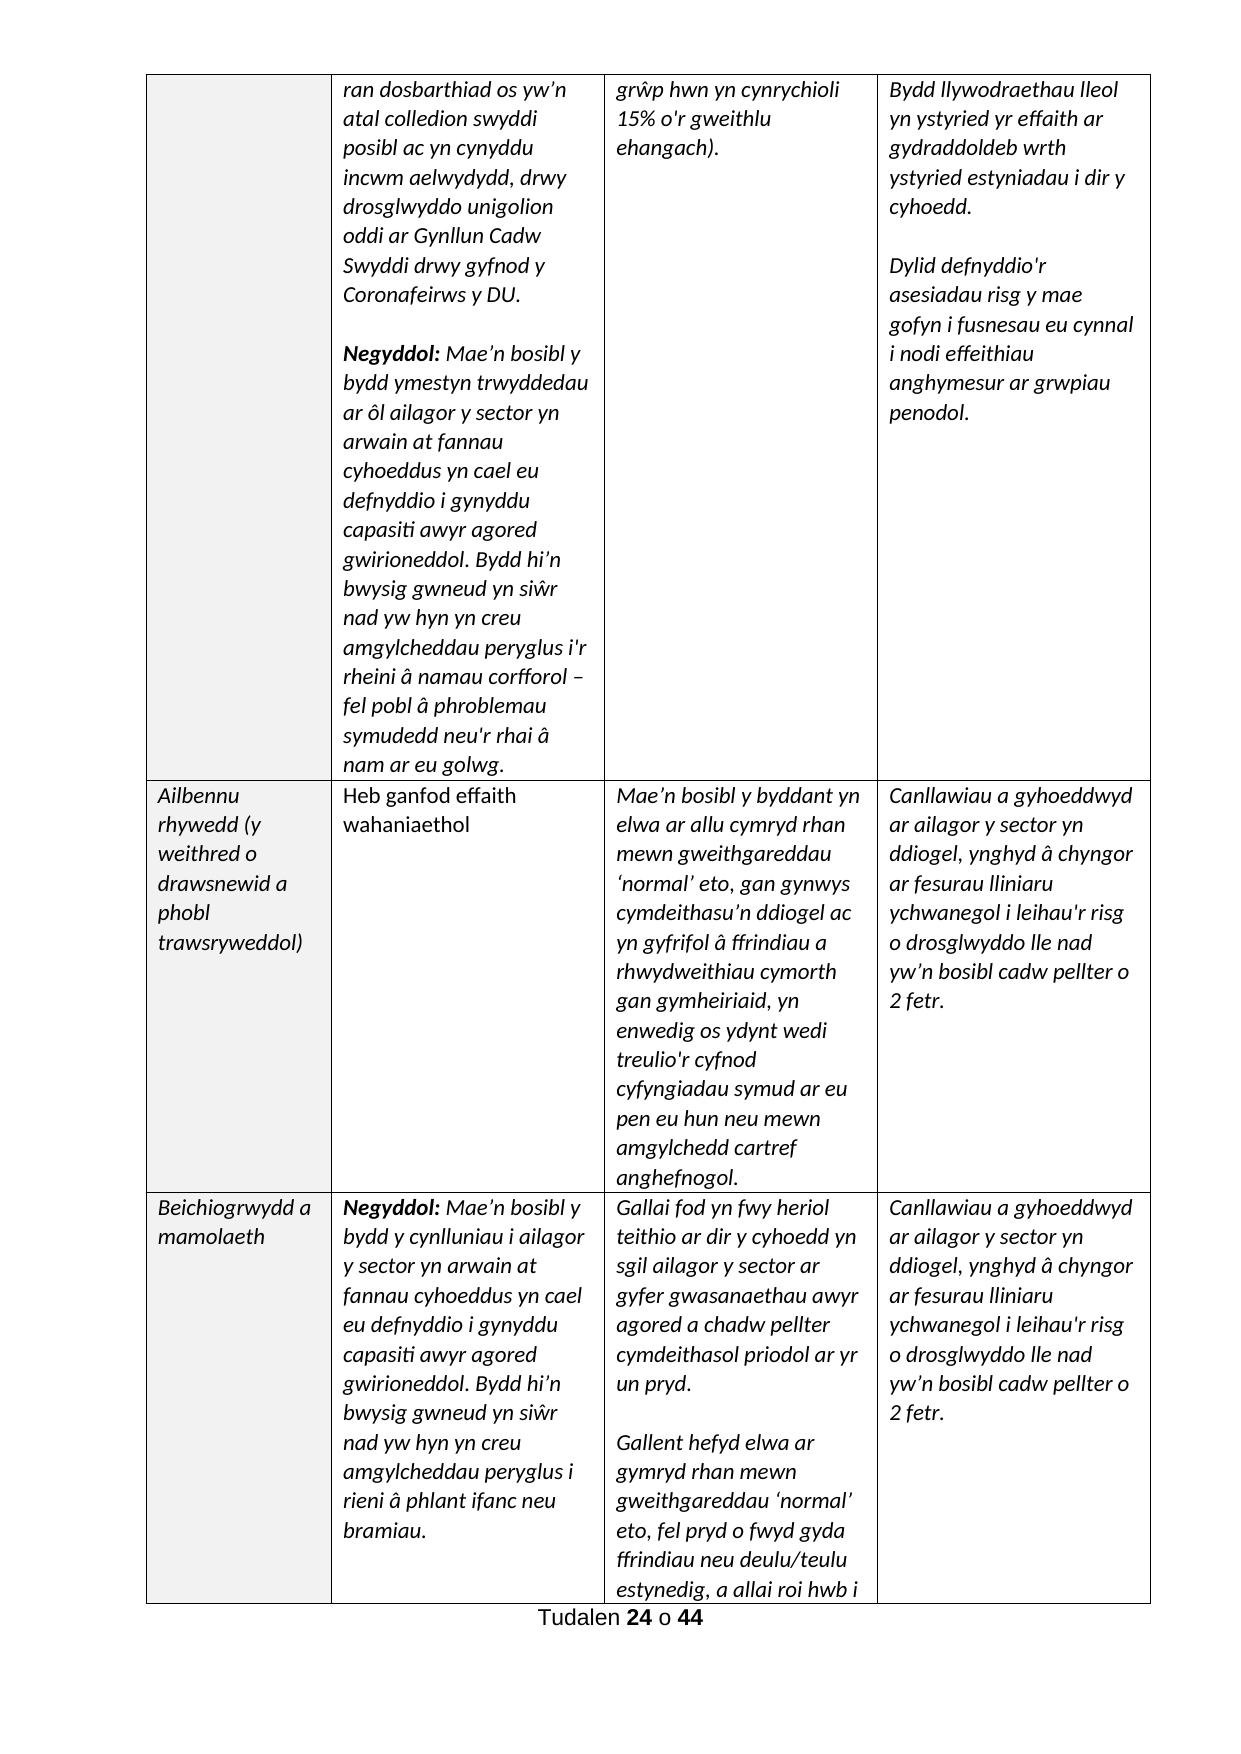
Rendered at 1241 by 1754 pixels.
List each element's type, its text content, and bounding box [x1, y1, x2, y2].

table_cell [147, 75, 331, 780]
table_cell Bydd llywodraethau lleol yn ystyried yr effaith ar gydraddoldeb wrth ystyried estyniadau i dir y cyhoedd. Dylid defnyddio'r asesiadau risg y mae gofyn i fusnesau eu cynnal i nodi effeithiau anghymesur ar grwpiau penodol. [878, 75, 1150, 780]
table_cell Ailbennu rhywedd (y weithred o drawsnewid a phobl trawsryweddol) [147, 781, 331, 1192]
table_cell Gallai fod yn fwy heriol teithio ar dir y cyhoedd yn sgil ailagor y sector ar gyfer gwasanaethau awyr agored a chadw pellter cymdeithasol priodol ar yr un pryd. Gallent hefyd elwa ar gymryd rhan mewn gweithgareddau ‘normal’ eto, fel pryd o fwyd gyda ffrindiau neu deulu/teulu estynedig, a allai roi hwb i [605, 1193, 877, 1603]
table_cell Canllawiau a gyhoeddwyd ar ailagor y sector yn ddiogel, ynghyd â chyngor ar fesurau lliniaru ychwanegol i leihau'r risg o drosglwyddo lle nad yw’n bosibl cadw pellter o 2 fetr. [878, 781, 1150, 1192]
table_cell Mae’n bosibl y byddant yn elwa ar allu cymryd rhan mewn gweithgareddau ‘normal’ eto, gan gynwys cymdeithasu’n ddiogel ac yn gyfrifol â ffrindiau a rhwydweithiau cymorth gan gymheiriaid, yn enwedig os ydynt wedi treulio'r cyfnod cyfyngiadau symud ar eu pen eu hun neu mewn amgylchedd cartref anghefnogol. [605, 781, 877, 1192]
table_cell ran dosbarthiad os yw’n atal colledion swyddi posibl ac yn cynyddu incwm aelwydydd, drwy drosglwyddo unigolion oddi ar Gynllun Cadw Swyddi drwy gyfnod y Coronafeirws y DU. Negyddol: Mae’n bosibl y bydd ymestyn trwyddedau ar ôl ailagor y sector yn arwain at fannau cyhoeddus yn cael eu defnyddio i gynyddu capasiti awyr agored gwirioneddol. Bydd hi’n bwysig gwneud yn siŵr nad yw hyn yn creu amgylcheddau peryglus i'r rheini â namau corfforol – fel pobl â phroblemau symudedd neu'r rhai â nam ar eu golwg. [332, 75, 604, 780]
table_cell Canllawiau a gyhoeddwyd ar ailagor y sector yn ddiogel, ynghyd â chyngor ar fesurau lliniaru ychwanegol i leihau'r risg o drosglwyddo lle nad yw’n bosibl cadw pellter o 2 fetr. [878, 1193, 1150, 1603]
table_cell grŵp hwn yn cynrychioli 15% o'r gweithlu ehangach). [605, 75, 877, 780]
table_cell Heb ganfod effaith wahaniaethol [332, 781, 604, 1192]
table_cell Negyddol: Mae’n bosibl y bydd y cynlluniau i ailagor y sector yn arwain at fannau cyhoeddus yn cael eu defnyddio i gynyddu capasiti awyr agored gwirioneddol. Bydd hi’n bwysig gwneud yn siŵr nad yw hyn yn creu amgylcheddau peryglus i rieni â phlant ifanc neu bramiau. [332, 1193, 604, 1603]
table_cell Beichiogrwydd a mamolaeth [147, 1193, 331, 1603]
